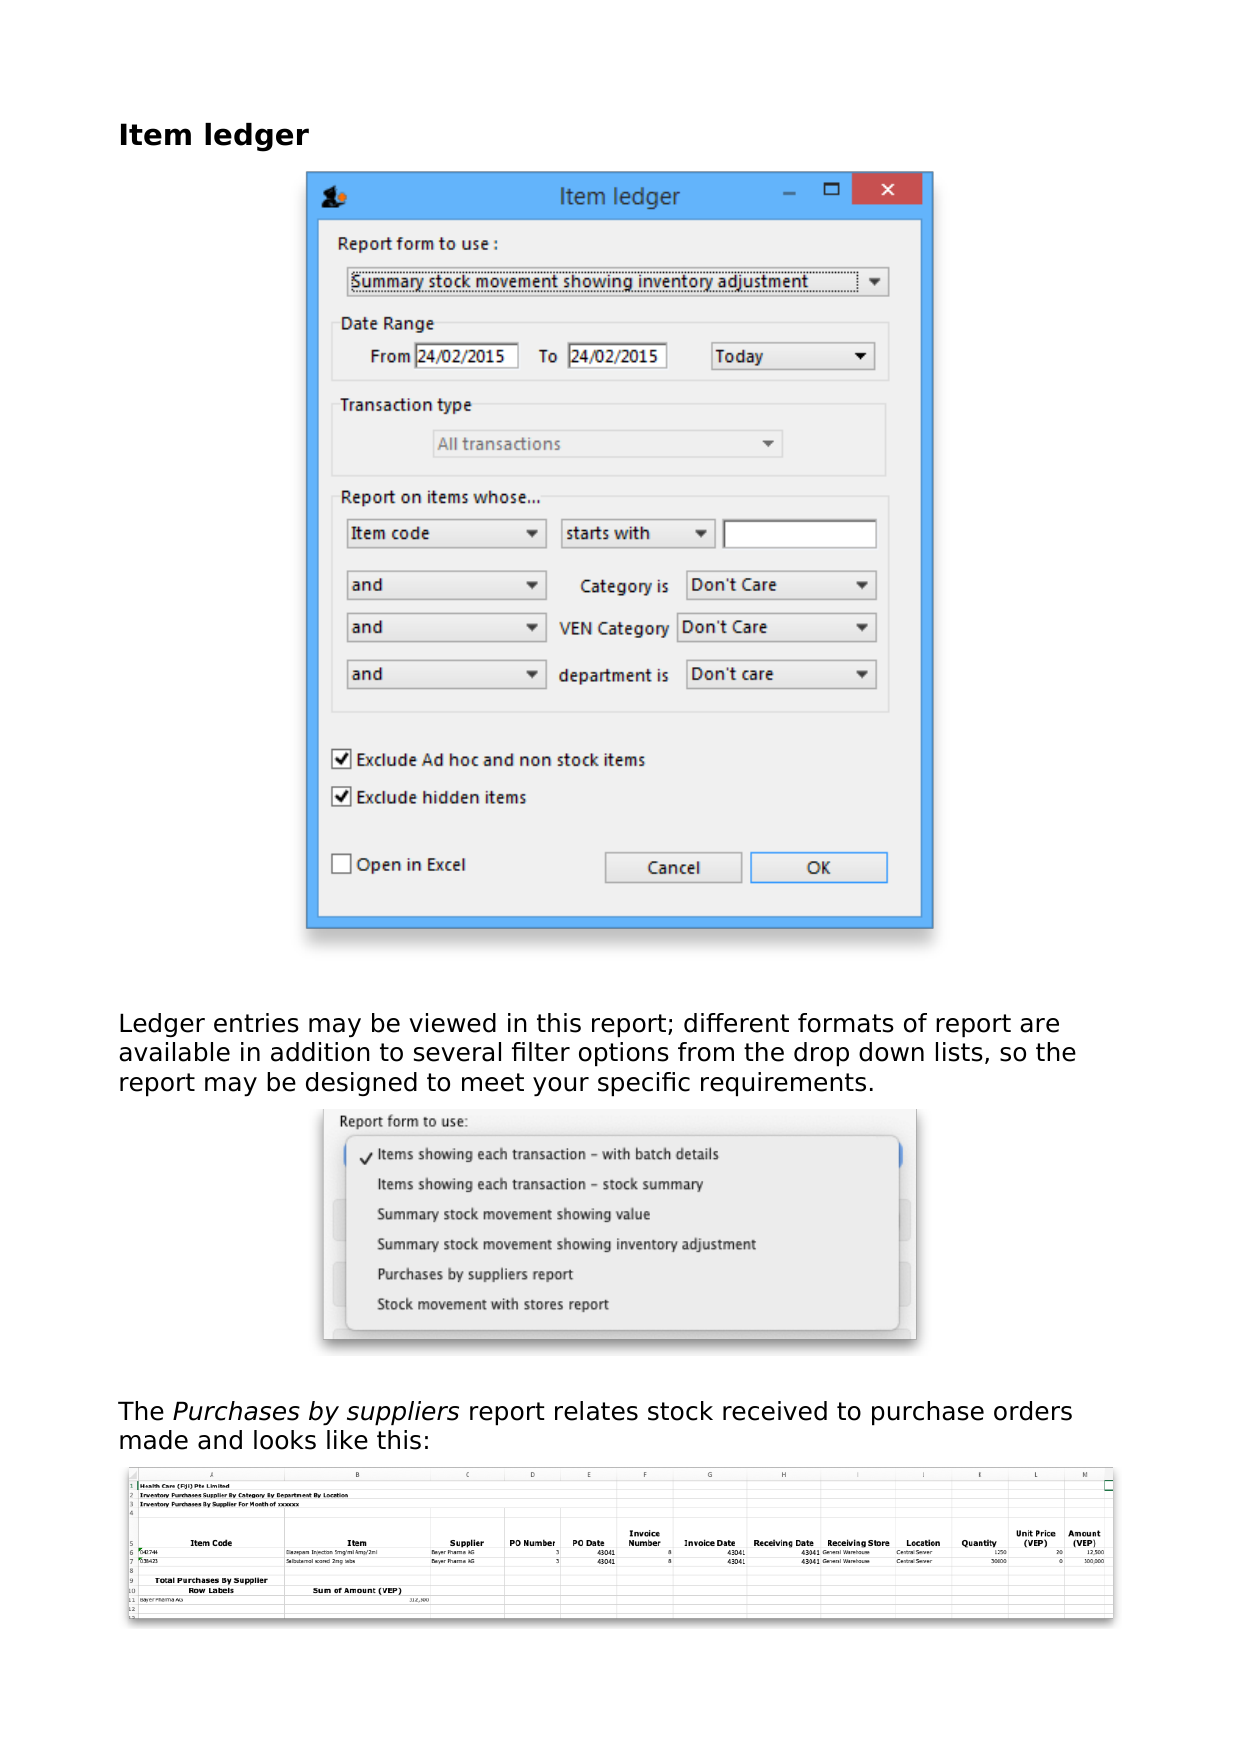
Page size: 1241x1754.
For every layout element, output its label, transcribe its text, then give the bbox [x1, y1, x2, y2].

subtitle Item ledger [118, 118, 1122, 152]
text Ledger entries may be viewed in this report; different formats of report are available in addition to several filter options from the drop down lists, so the report may be designed to meet your specific requirements. [118, 1009, 1122, 1097]
picture [118, 1467, 1123, 1629]
text The Purchases by suppliers report relates stock received to purchase orders made and looks like this: [118, 1397, 1122, 1455]
picture [283, 164, 957, 968]
picture [307, 1109, 933, 1356]
